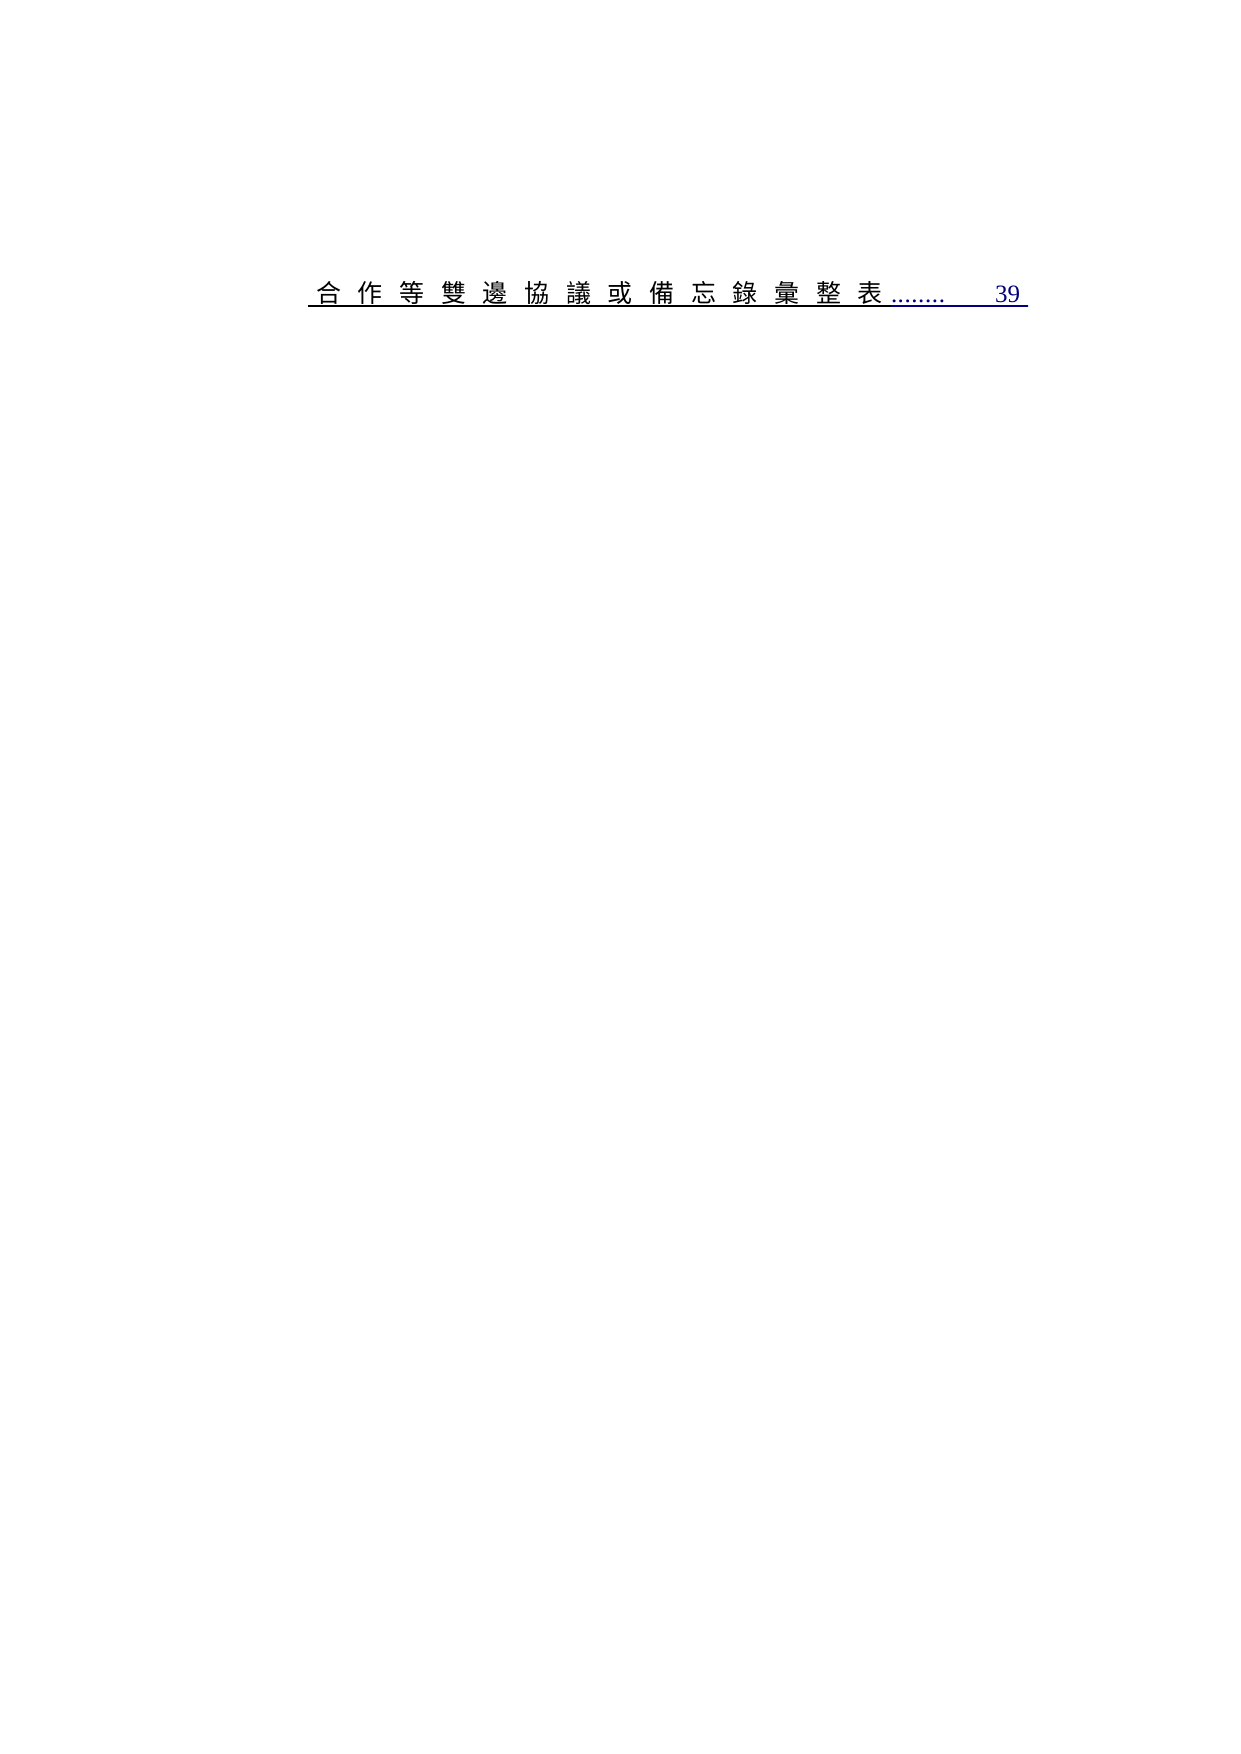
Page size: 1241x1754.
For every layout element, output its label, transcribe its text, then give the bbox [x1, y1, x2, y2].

text 合作等雙邊協議或備忘錄彙整表 39 [183, 250, 1028, 313]
